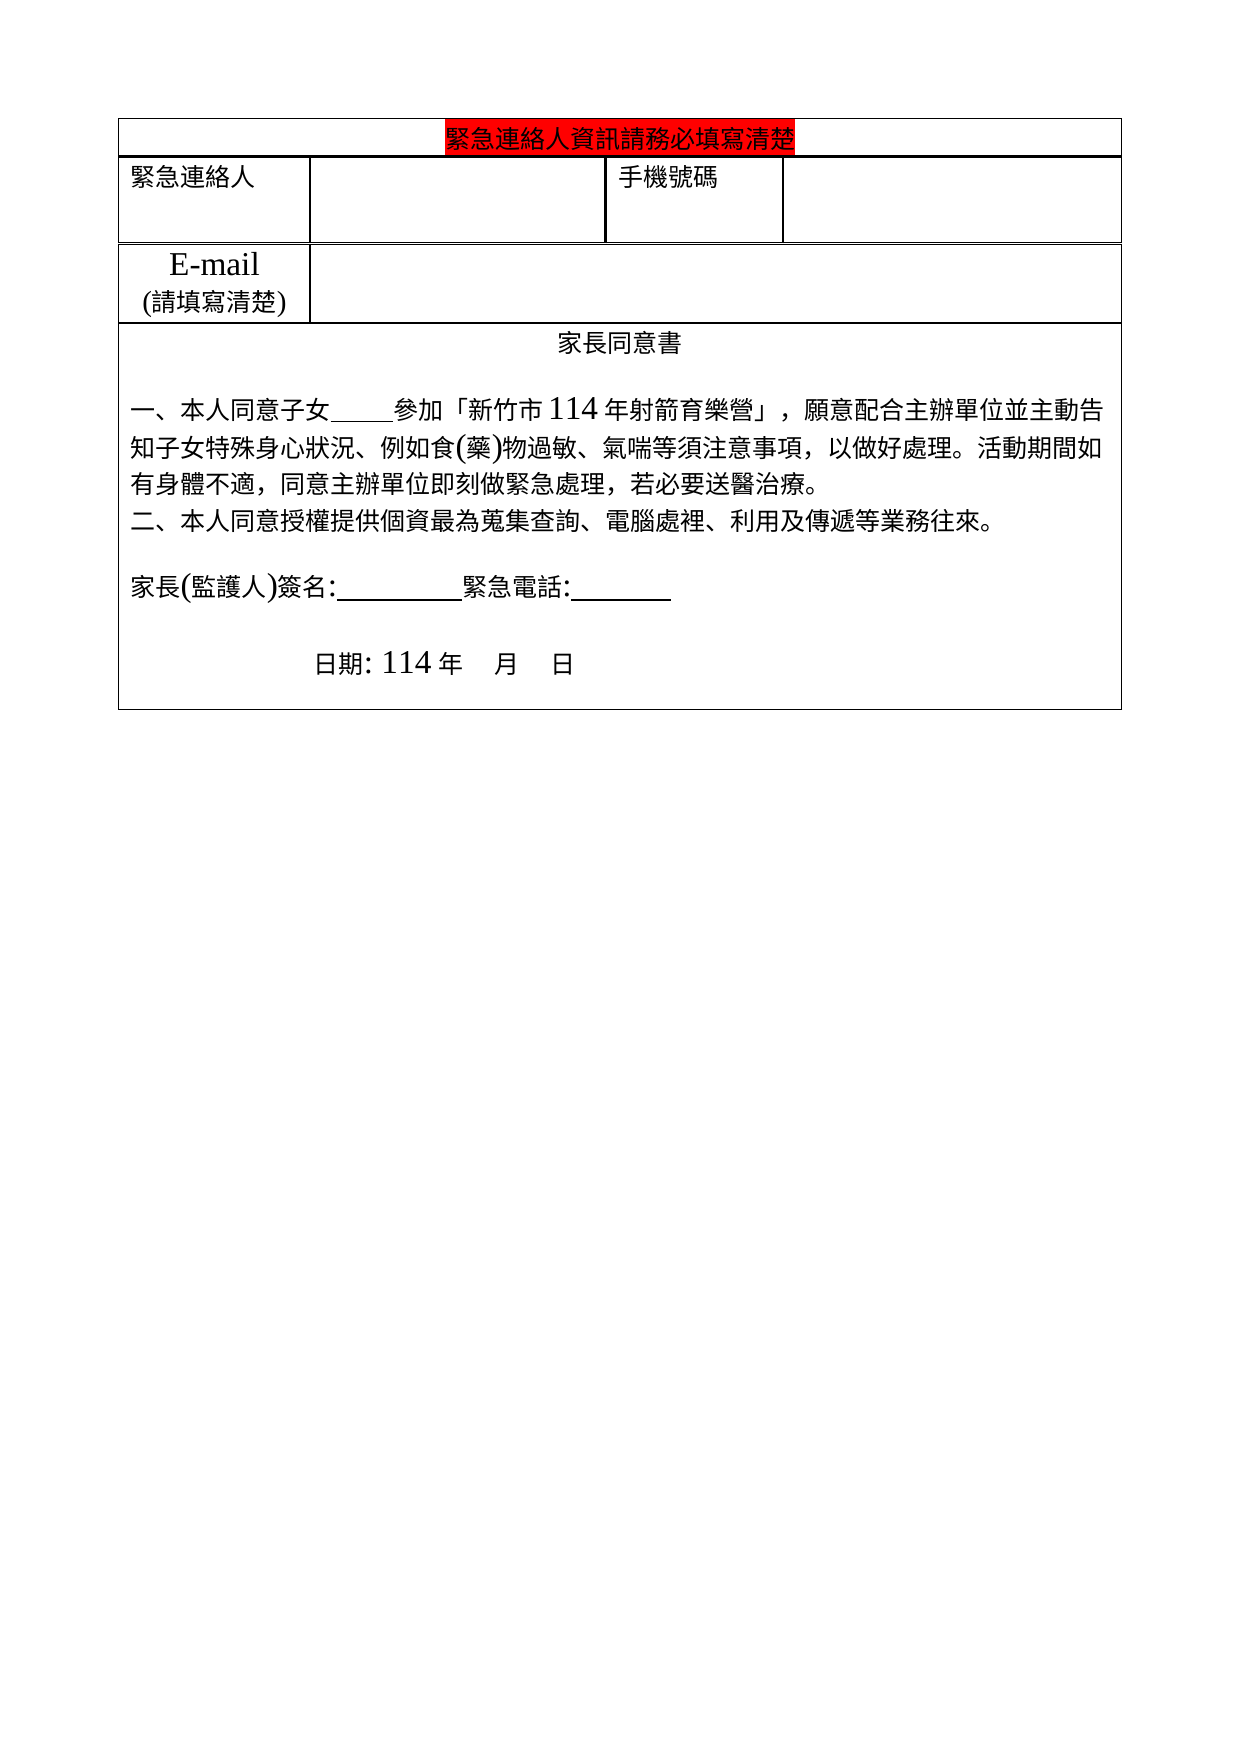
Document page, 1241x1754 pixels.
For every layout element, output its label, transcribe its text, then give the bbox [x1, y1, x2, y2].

table_cell 緊急連絡人資訊請務必填寫清楚 [119, 119, 1121, 155]
table_cell E-mail (請填寫清楚) [119, 245, 309, 322]
table_cell [784, 158, 1121, 242]
table_cell [311, 245, 1121, 322]
table_cell 緊急連絡人 [119, 158, 309, 242]
table_cell 手機號碼 [607, 158, 782, 242]
table_cell 家長同意書 一、本人同意子女 參加「新竹市114年射箭育樂營」，願意配合主辦單位並主動告知子女特殊身心狀況、例如食(藥)物過敏、氣喘等須注意事項，以做好處理。活動期間如有身體不適，同意主辦單位即刻做緊急處理，若必要送醫治療。 二、本人同意授權提供個資最為蒐集查詢、電腦處裡、利用及傳遞等業務往來。 家長(監護人)簽名: 緊急電話: 日期: 114年 月 日 [119, 324, 1121, 709]
table_cell [311, 158, 604, 242]
